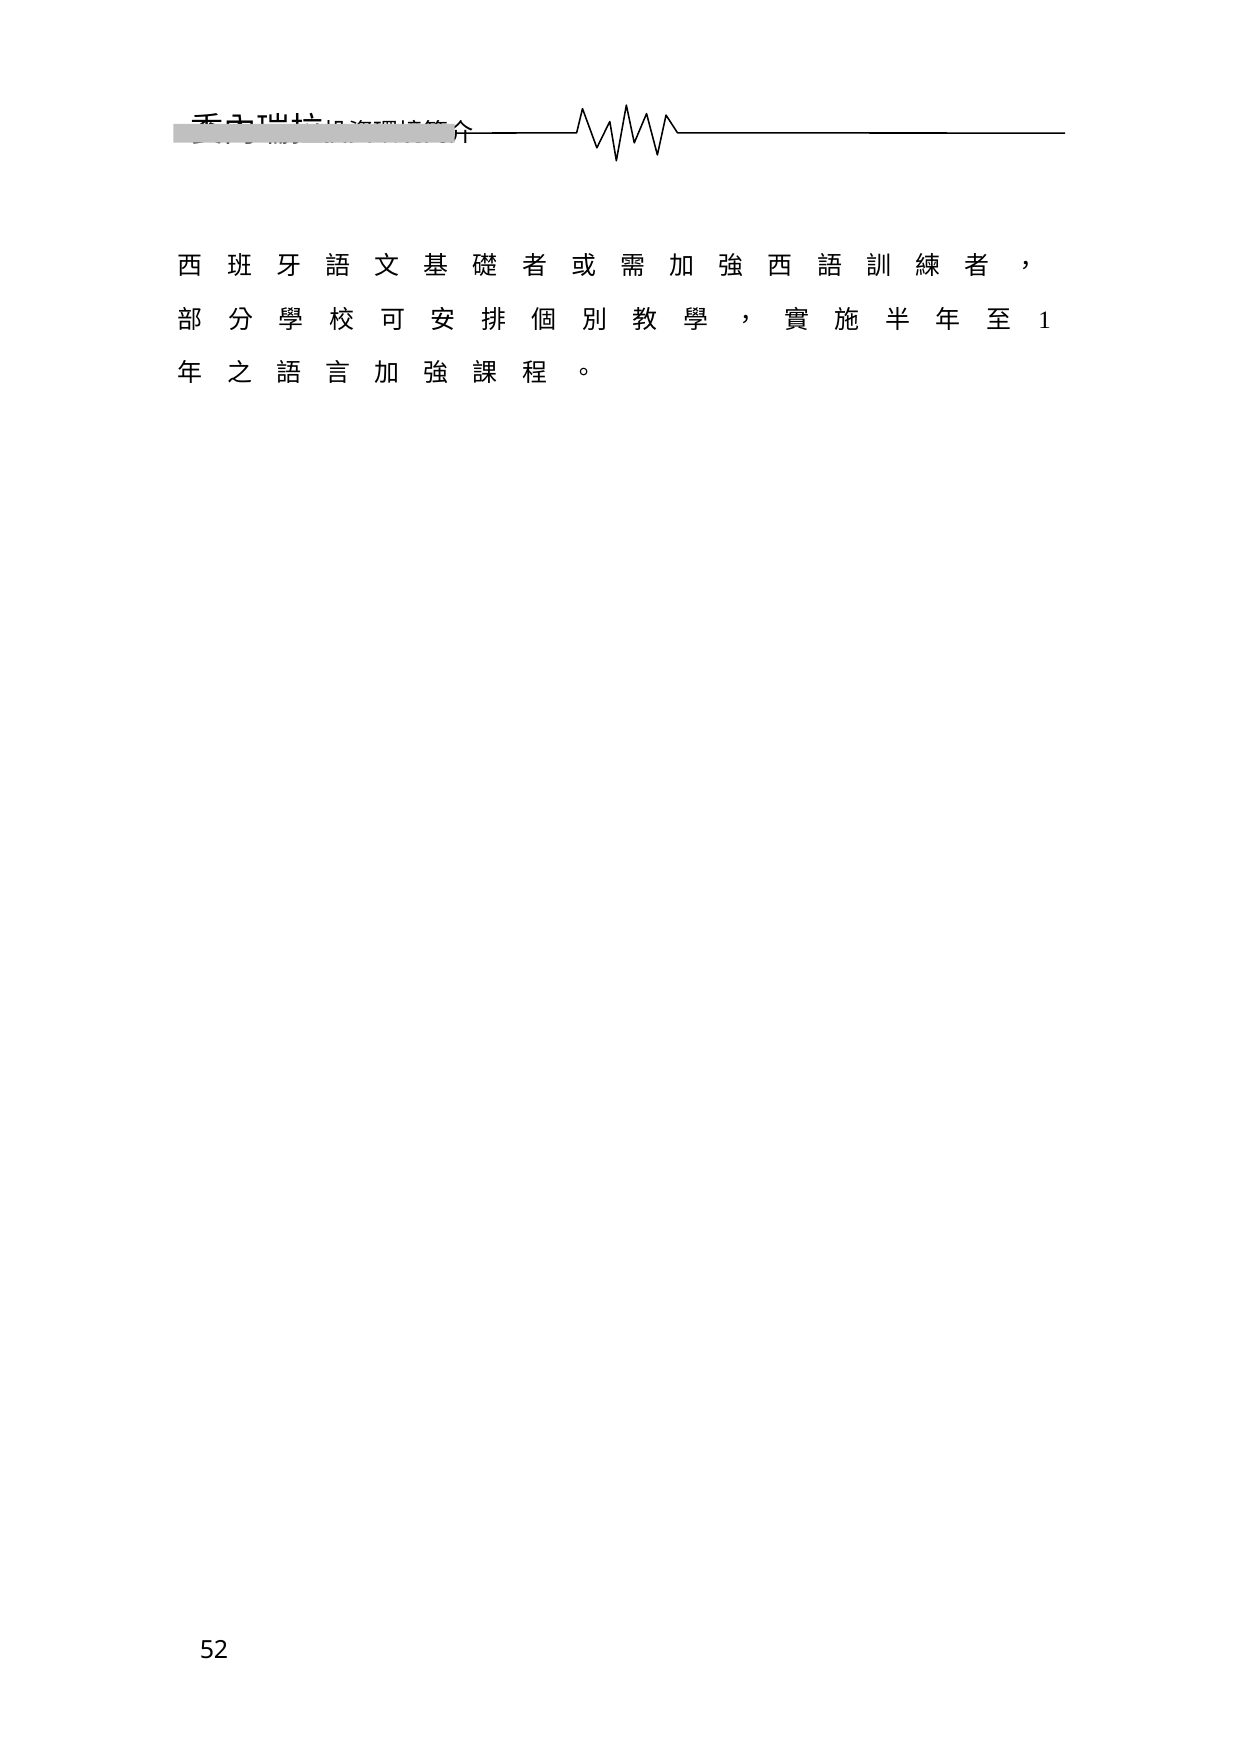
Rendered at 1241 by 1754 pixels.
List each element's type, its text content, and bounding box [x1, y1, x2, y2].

text 西班牙語文基礎者或需加強西語訓練者，部分學校可安排個別教學，實施半年至1年之語言加強課程。 [178, 237, 1063, 398]
